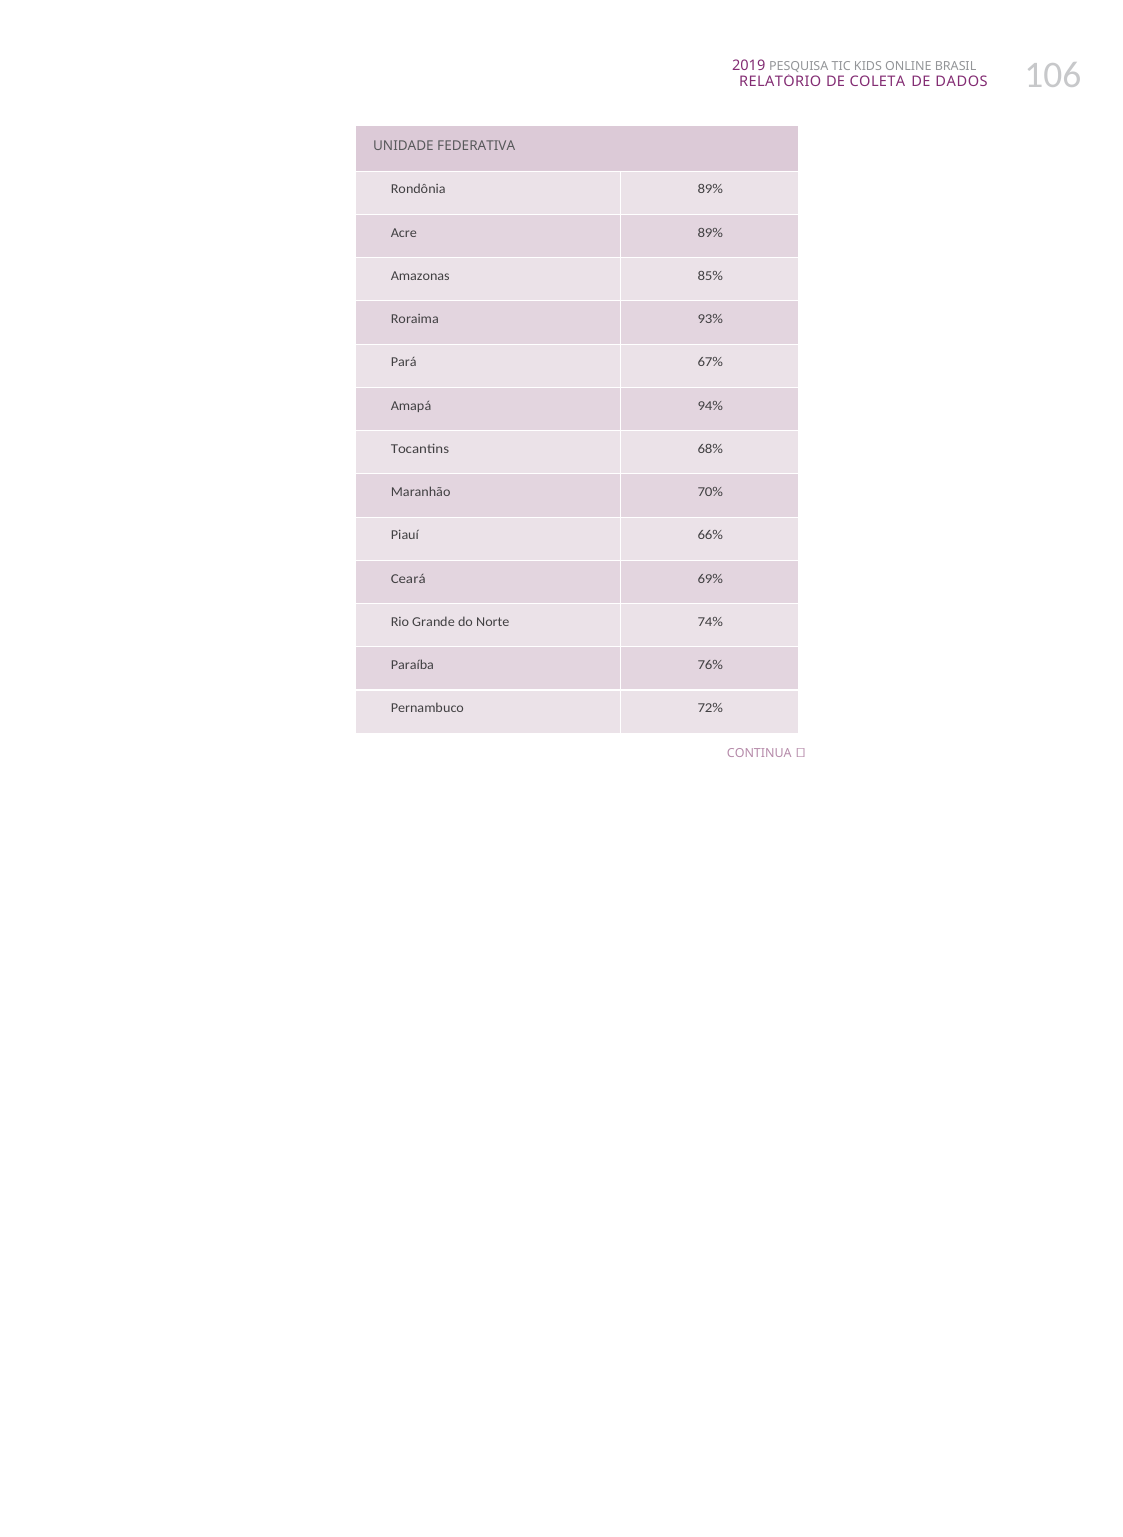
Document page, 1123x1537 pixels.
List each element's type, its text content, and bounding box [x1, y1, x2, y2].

table_cell 85% [621, 258, 798, 300]
table_cell Piauí [356, 518, 620, 560]
table_cell Amazonas [356, 258, 620, 300]
table_cell 70% [621, 474, 798, 517]
table_cell 69% [621, 561, 798, 603]
table_cell Rio Grande do Norte [356, 604, 620, 646]
table_cell 67% [621, 345, 798, 387]
table_cell Ceará [356, 561, 620, 603]
table_cell 72% [621, 691, 798, 733]
table_cell Tocantins [356, 431, 620, 473]
table_cell 66% [621, 518, 798, 560]
table_cell 89% [621, 172, 798, 214]
table_cell Pernambuco [356, 691, 620, 733]
table_cell Paraíba [356, 647, 620, 689]
text CONTINUA  [727, 744, 1123, 762]
table_cell 93% [621, 301, 798, 344]
table_cell 89% [621, 215, 798, 257]
table_cell Amapá [356, 388, 620, 430]
table_cell 74% [621, 604, 798, 646]
table_cell 76% [621, 647, 798, 689]
table_cell Pará [356, 345, 620, 387]
table_cell Acre [356, 215, 620, 257]
table_cell Roraima [356, 301, 620, 344]
table_cell UNIDADE FEDERATIVA [356, 126, 798, 171]
table_cell Maranhão [356, 474, 620, 517]
table_cell 94% [621, 388, 798, 430]
table_cell Rondônia [356, 172, 620, 214]
table_cell 68% [621, 431, 798, 473]
